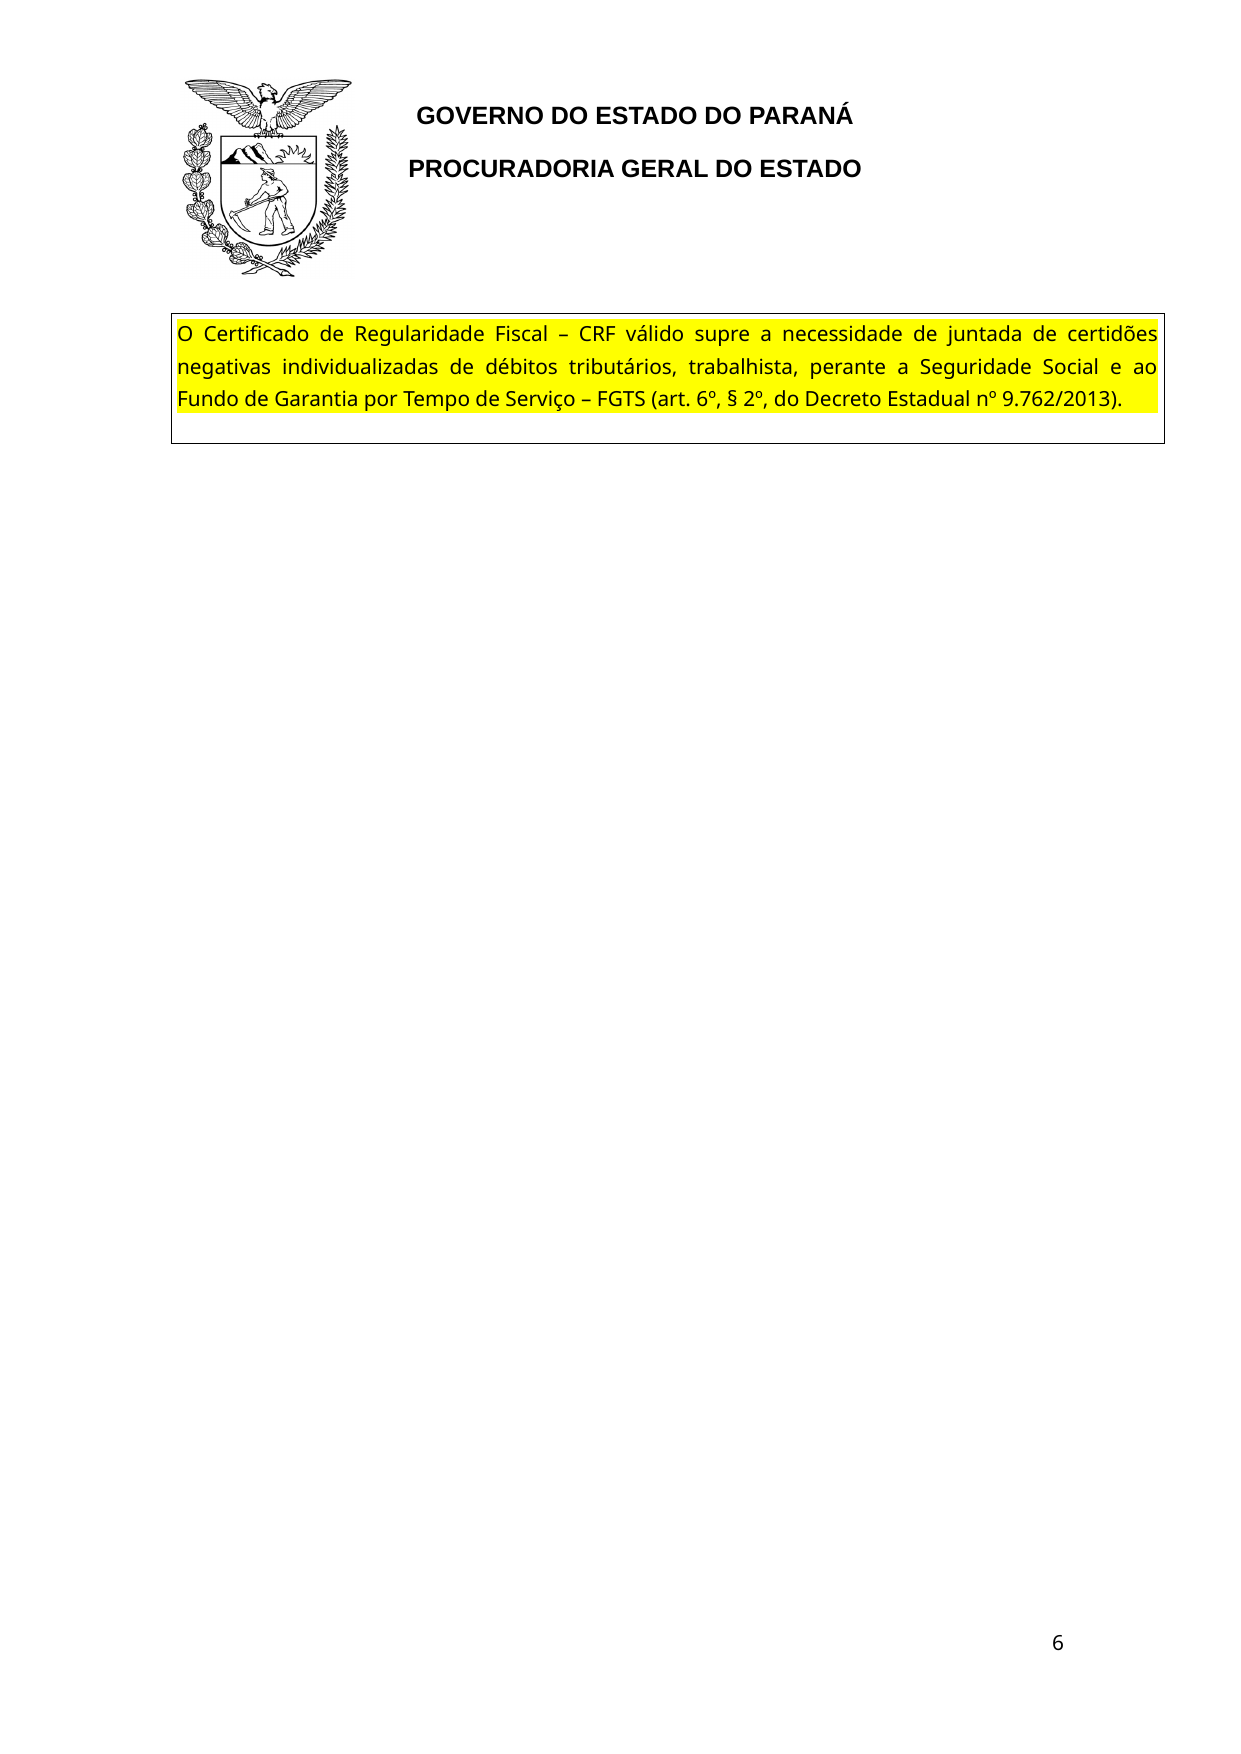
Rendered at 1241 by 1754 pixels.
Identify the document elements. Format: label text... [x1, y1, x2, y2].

table_header O Certificado de Regularidade Fiscal – CRF válido supre a necessidade de juntada de certidões negativas individualizadas de débitos tributários, trabalhista, perante a Seguridade Social e ao Fundo de Garantia por Tempo de Serviço – FGTS (art. 6º, § 2º, do Decreto Estadual nº 9.762/2013). [172, 314, 1164, 443]
picture [180, 77, 356, 279]
